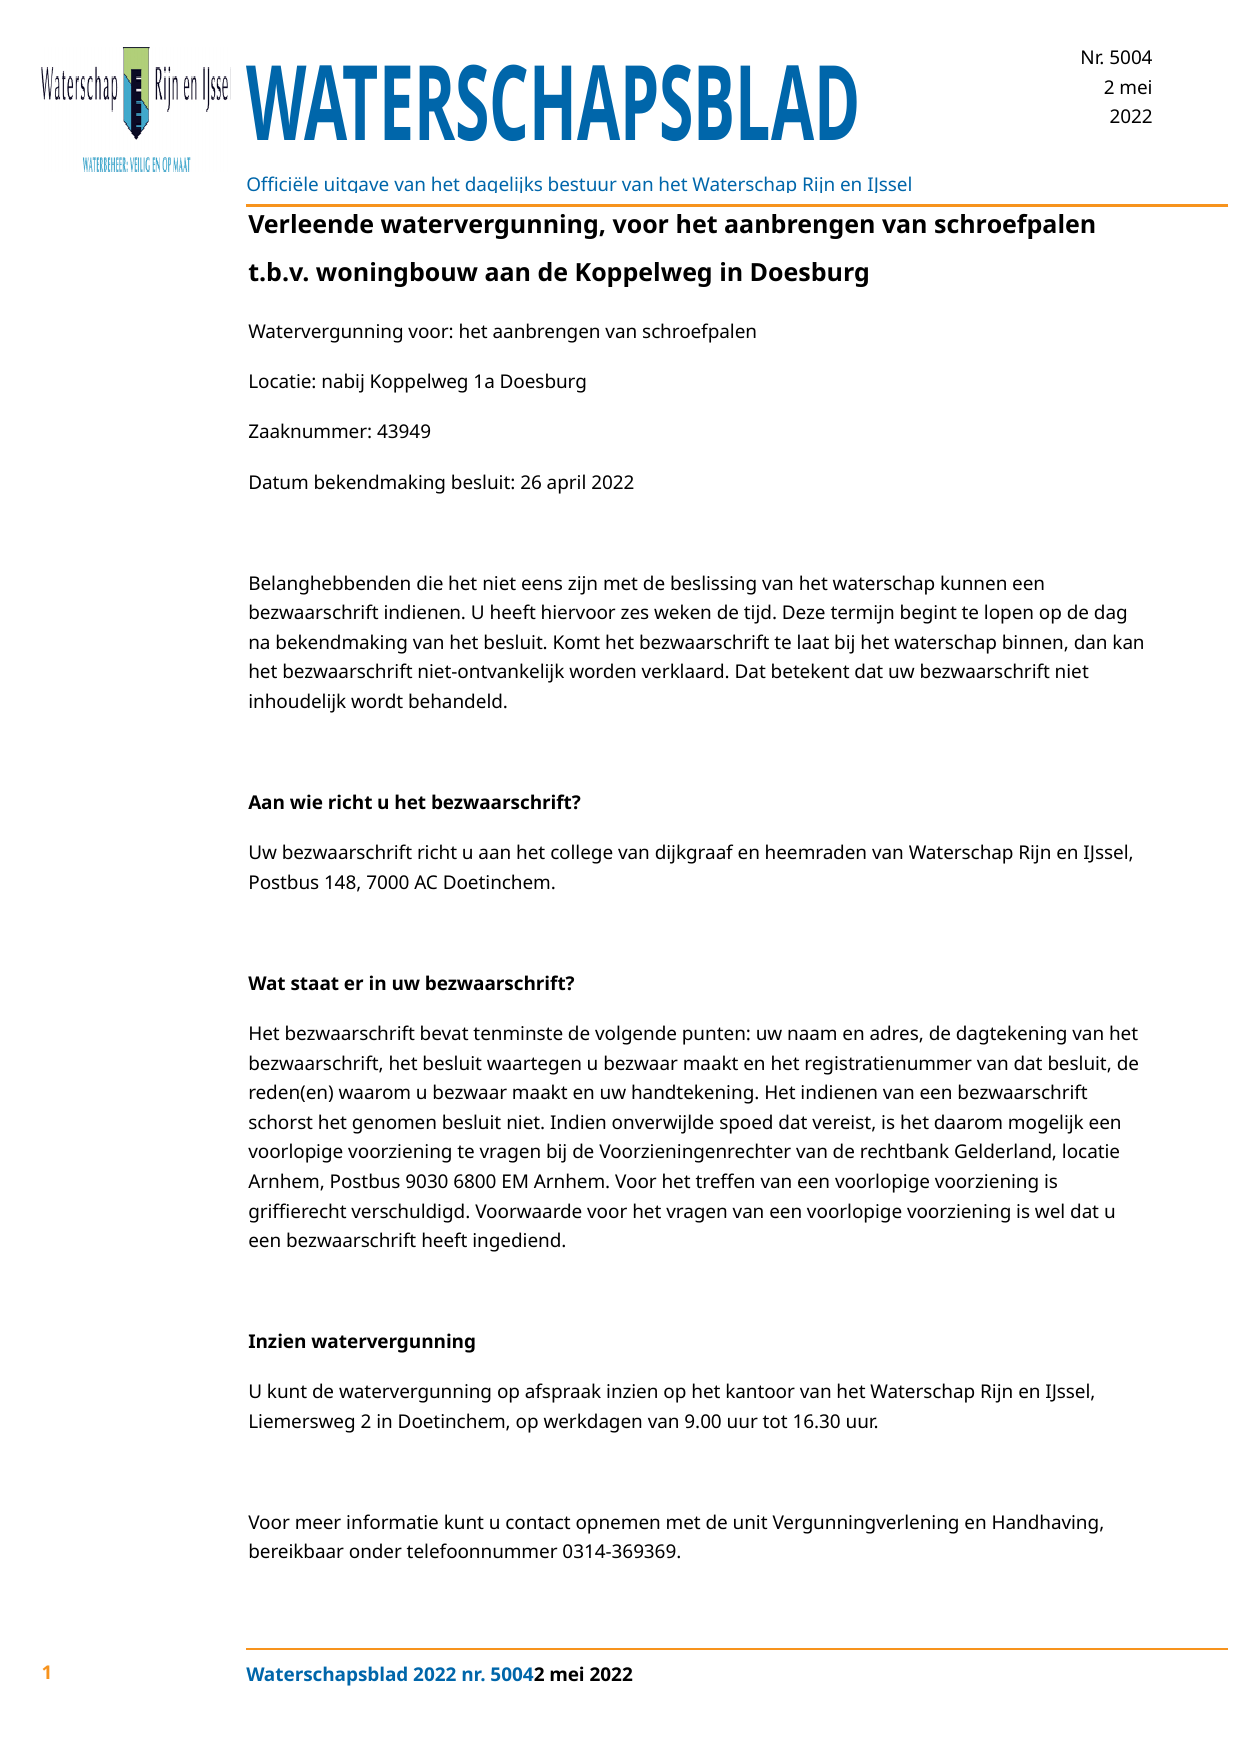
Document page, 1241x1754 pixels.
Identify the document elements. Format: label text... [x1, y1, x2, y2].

text Verleende watervergunning, voor het aanbrengen van schroefpalen t.b.v. woningbouw aan de Koppelweg in Doesburg [248, 207, 1152, 288]
text Locatie: nabij Koppelweg 1a Doesburg [248, 368, 1152, 394]
text Belanghebbenden die het niet eens zijn met de beslissing van het waterschap kunnen een bezwaarschrift indienen. U heeft hiervoor zes weken de tijd. Deze termijn begint te lopen op de dag na bekendmaking van het besluit. Komt het bezwaarschrift te laat bij het waterschap binnen, dan kan het bezwaarschrift niet-ontvankelijk worden verklaard. Dat betekent dat uw bezwaarschrift niet inhoudelijk wordt behandeld. [248, 570, 1152, 714]
picture [41, 47, 231, 172]
text U kunt de watervergunning op afspraak inzien op het kantoor van het Waterschap Rijn en IJssel, Liemersweg 2 in Doetinchem, op werkdagen van 9.00 uur tot 16.30 uur. [248, 1379, 1152, 1434]
text Uw bezwaarschrift richt u aan het college van dijkgraaf en heemraden van Waterschap Rijn en IJssel, Postbus 148, 7000 AC Doetinchem. [248, 839, 1152, 895]
text Zaaknummer: 43949 [248, 419, 1152, 444]
text Watervergunning voor: het aanbrengen van schroefpalen [248, 318, 1152, 344]
text Datum bekendmaking besluit: 26 april 2022 [248, 469, 1152, 495]
text Aan wie richt u het bezwaarschrift? [248, 789, 1152, 815]
text Voor meer informatie kunt u contact opnemen met de unit Vergunningverlening en Handhaving, bereikbaar onder telefoonnummer 0314-369369. [248, 1509, 1152, 1564]
text Het bezwaarschrift bevat tenminste de volgende punten: uw naam en adres, de dagtekening van het bezwaarschrift, het besluit waartegen u bezwaar maakt en het registratienummer van dat besluit, de reden(en) waarom u bezwaar maakt en uw handtekening. Het indienen van een bezwaarschrift schorst het genomen besluit niet. Indien onverwijlde spoed dat vereist, is het daarom mogelijk een voorlopige voorziening te vragen bij de Voorzieningenrechter van de rechtbank Gelderland, locatie Arnhem, Postbus 9030 6800 EM Arnhem. Voor het treffen van een voorlopige voorziening is griffierecht verschuldigd. Voorwaarde voor het vragen van een voorlopige voorziening is wel dat u een bezwaarschrift heeft ingediend. [248, 1020, 1152, 1253]
text Inzien watervergunning [248, 1328, 1152, 1354]
text Wat staat er in uw bezwaarschrift? [248, 970, 1152, 996]
